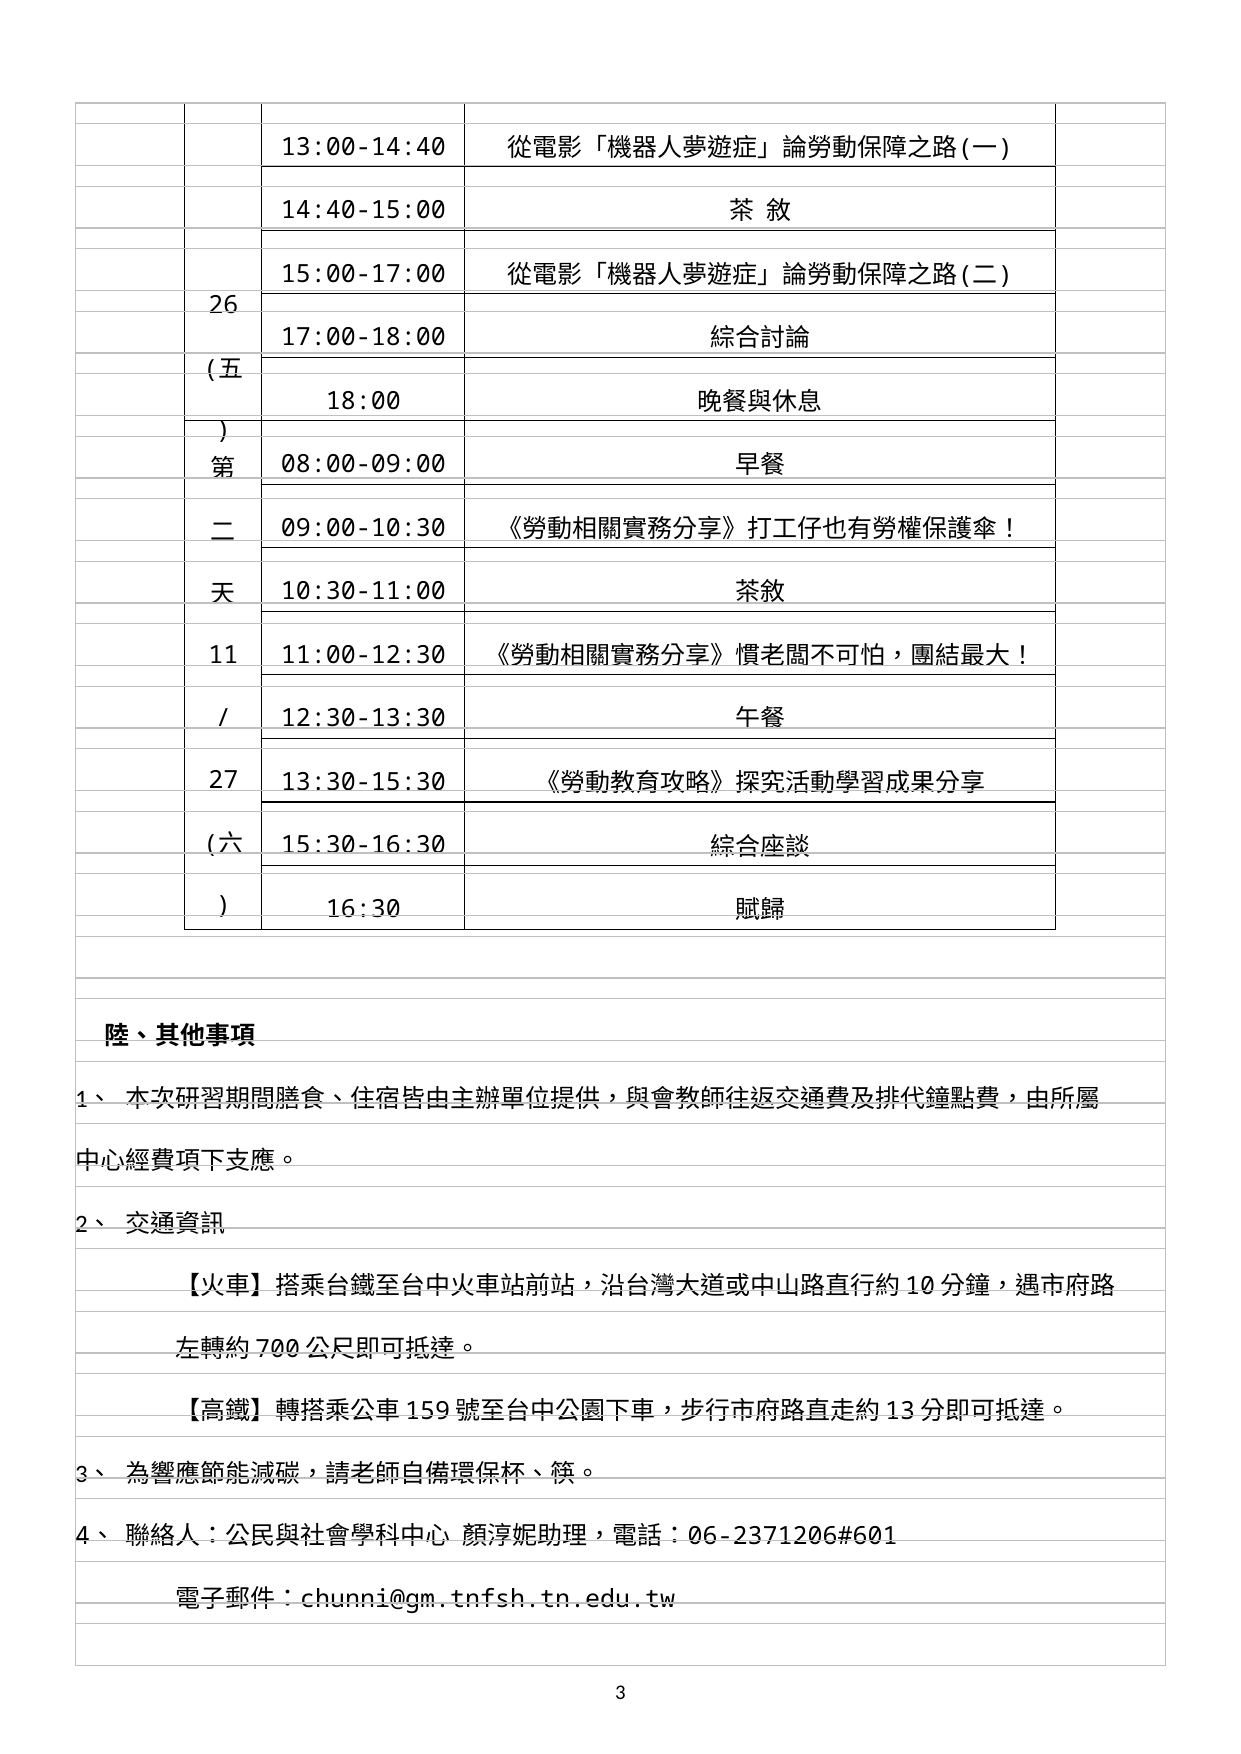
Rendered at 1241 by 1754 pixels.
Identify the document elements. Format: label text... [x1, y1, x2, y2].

table_cell [465, 167, 1055, 186]
table_cell 第 一 天 11 / 26 (五) [185, 374, 261, 415]
list 交通資訊 [76, 1187, 1123, 1227]
list 本次研習期間膳食、住宿皆由主辦單位提供，與會教師往返交通費及排代鐘點費，由所屬中心經費項下支應。 [76, 1166, 1123, 1179]
text 【火車】搭乘台鐵至台中火車站前站，沿台灣大道或中山路直行約10分鐘，遇市府路左轉約700公尺即可抵達。 [175, 1249, 1123, 1290]
table_cell 第 二 天 11 / 27 (六) [185, 749, 261, 790]
table_cell 12:30-13:30 [262, 687, 464, 727]
table_cell 16:30 [262, 866, 464, 873]
text 【火車】搭乘台鐵至台中火車站前站，沿台灣大道或中山路直行約10分鐘，遇市府路左轉約700公尺即可抵達。 [175, 1242, 1123, 1248]
text 電子郵件：chunni@gm.tnfsh.tn.edu.tw [175, 1554, 1123, 1561]
table_cell 第 二 天 11 / 27 (六) [185, 791, 261, 811]
table_cell 18:00 [262, 374, 464, 415]
table_cell 第 一 天 11 / 26 (五) [185, 124, 261, 165]
table_cell 賦歸 [465, 916, 1055, 928]
table_cell [262, 604, 464, 611]
table_cell 午餐 [465, 687, 1055, 727]
table_cell 第 二 天 11 / 27 (六) [185, 812, 261, 852]
table_cell 第 二 天 11 / 27 (六) [185, 437, 261, 477]
table_cell 《勞動教育攻略》探究活動學習成果分享 [465, 791, 1055, 801]
table_cell [262, 541, 464, 547]
table_cell [465, 729, 1055, 738]
table_cell 08:00-09:00 [262, 437, 464, 477]
table_cell 《勞動教育攻略》探究活動學習成果分享 [465, 739, 1055, 748]
table_cell 第 二 天 11 / 27 (六) [185, 666, 261, 686]
table_cell 綜合座談 [465, 854, 1055, 865]
table_cell 15:30-16:30 [262, 803, 464, 811]
list 其他事項 [237, 1026, 245, 1038]
table_cell [465, 479, 1055, 484]
table_cell 《勞動相關實務分享》打工仔也有勞權保護傘！ [465, 499, 1055, 540]
table_cell 09:00-10:30 [262, 499, 464, 540]
table_cell [262, 548, 464, 561]
table_cell [465, 421, 1055, 436]
text 【高鐵】轉搭乘公車159號至台中公園下車，步行市府路直走約13分即可抵達。 [175, 1367, 1123, 1373]
table_cell 賦歸 [465, 866, 1055, 873]
table_cell [262, 612, 464, 623]
table_cell [465, 104, 1055, 123]
table_cell 從電影「機器人夢遊症」論勞動保障之路(一) [465, 124, 1055, 165]
table_cell [465, 541, 1055, 547]
list 交通資訊 [76, 1179, 1123, 1186]
table_cell 第 一 天 11 / 26 (五) [185, 249, 261, 290]
table_cell [465, 416, 1055, 420]
table_cell [262, 485, 464, 498]
table_cell 第 二 天 11 / 27 (六) [185, 854, 261, 873]
table_cell 第 一 天 11 / 26 (五) [185, 187, 261, 227]
list 聯絡人：公民與社會學科中心 顏淳妮助理，電話：06-2371206#601 [76, 1541, 1123, 1554]
table_cell 第 二 天 11 / 27 (六) [185, 479, 261, 498]
table_cell 13:30-15:30 [262, 791, 464, 801]
table_cell 第 一 天 11 / 26 (五) [185, 312, 261, 352]
table_cell 綜合座談 [465, 803, 1055, 811]
table_cell [262, 416, 464, 420]
table_cell 第 一 天 11 / 26 (五) [185, 354, 261, 373]
list 本次研習期間膳食、住宿皆由主辦單位提供，與會教師往返交通費及排代鐘點費，由所屬中心經費項下支應。 [76, 1054, 1123, 1061]
table_cell 第 一 天 11 / 26 (五) [185, 229, 261, 248]
table_cell 第 二 天 11 / 27 (六) [185, 729, 261, 748]
table_cell [262, 729, 464, 738]
table_cell [262, 675, 464, 686]
table_cell 從電影「機器人夢遊症」論勞動保障之路(二) [465, 249, 1055, 290]
text 電子郵件：chunni@gm.tnfsh.tn.edu.tw [175, 1604, 1123, 1617]
table_cell 13:30-15:30 [262, 739, 464, 748]
table_cell 茶 敘 [465, 187, 1055, 227]
table_cell 第 二 天 11 / 27 (六) [185, 562, 261, 602]
list 為響應節能減碳，請老師自備環保杯、筷。 [76, 1429, 1123, 1436]
list 其他事項 [104, 999, 1165, 1040]
table_cell 《勞動教育攻略》探究活動學習成果分享 [465, 749, 1055, 790]
list 交通資訊 [76, 1229, 1123, 1242]
list 本次研習期間膳食、住宿皆由主辦單位提供，與會教師往返交通費及排代鐘點費，由所屬中心經費項下支應。 [76, 1104, 1123, 1123]
list 為響應節能減碳，請老師自備環保杯、筷。 [76, 1437, 1123, 1477]
table_cell [262, 231, 464, 248]
table_cell 第 二 天 11 / 27 (六) [185, 499, 261, 540]
table_cell 《勞動相關實務分享》慣老闆不可怕，團結最大！ [465, 624, 1055, 665]
list 其他事項 [104, 1041, 1165, 1054]
table_cell 綜合討論 [465, 312, 1055, 352]
table_cell 15:30-16:30 [262, 812, 464, 852]
text 【高鐵】轉搭乘公車159號至台中公園下車，步行市府路直走約13分即可抵達。 [175, 1416, 1123, 1429]
list 本次研習期間膳食、住宿皆由主辦單位提供，與會教師往返交通費及排代鐘點費，由所屬中心經費項下支應。 [76, 1062, 1123, 1102]
text 【火車】搭乘台鐵至台中火車站前站，沿台灣大道或中山路直行約10分鐘，遇市府路左轉約700公尺即可抵達。 [175, 1291, 1123, 1311]
table_cell [262, 666, 464, 674]
table_cell [262, 421, 464, 436]
table_cell 15:30-16:30 [262, 854, 464, 865]
table_cell [465, 358, 1055, 373]
table_cell 茶敘 [465, 562, 1055, 602]
text 【火車】搭乘台鐵至台中火車站前站，沿台灣大道或中山路直行約10分鐘，遇市府路左轉約700公尺即可抵達。 [175, 1312, 1123, 1352]
table_cell 賦歸 [465, 874, 1055, 915]
table_cell 10:30-11:00 [262, 562, 464, 602]
list 聯絡人：公民與社會學科中心 顏淳妮助理，電話：06-2371206#601 [76, 1499, 1123, 1540]
table_cell [262, 358, 464, 373]
table_cell 16:30 [262, 916, 464, 928]
table_cell 第 二 天 11 / 27 (六) [185, 687, 261, 727]
table_cell [465, 666, 1055, 674]
table_cell [262, 104, 464, 123]
table_cell 綜合座談 [465, 812, 1055, 852]
table_cell [465, 548, 1055, 561]
table_cell 13:00-14:40 [262, 124, 464, 165]
table_cell 第 二 天 11 / 27 (六) [185, 624, 261, 665]
table_cell 17:00-18:00 [262, 312, 464, 352]
table_cell [465, 294, 1055, 311]
table_cell 第 二 天 11 / 27 (六) [185, 604, 261, 623]
table_cell 第 二 天 11 / 27 (六) [222, 421, 261, 436]
table_cell [465, 612, 1055, 623]
table_cell [465, 485, 1055, 498]
table_cell [465, 675, 1055, 686]
table_cell 第 二 天 11 / 27 (六) [185, 916, 261, 928]
text 【火車】搭乘台鐵至台中火車站前站，沿台灣大道或中山路直行約10分鐘，遇市府路左轉約700公尺即可抵達。 [175, 1354, 1123, 1367]
text 電子郵件：chunni@gm.tnfsh.tn.edu.tw [175, 1562, 1123, 1602]
table_cell 晚餐與休息 [465, 374, 1055, 415]
table_cell 13:30-15:30 [262, 749, 464, 790]
list 聯絡人：公民與社會學科中心 顏淳妮助理，電話：06-2371206#601 [76, 1492, 1123, 1498]
table_cell 第 一 天 11 / 26 (五) [185, 166, 261, 186]
table_cell [465, 604, 1055, 611]
list 其他事項 [104, 992, 1165, 998]
text 【高鐵】轉搭乘公車159號至台中公園下車，步行市府路直走約13分即可抵達。 [175, 1374, 1123, 1415]
table_cell 第 二 天 11 / 27 (六) [185, 874, 261, 915]
table_cell 第 一 天 11 / 26 (五) [185, 291, 261, 311]
table_cell [262, 479, 464, 484]
table_cell [262, 294, 464, 311]
table_cell [465, 231, 1055, 248]
list 為響應節能減碳，請老師自備環保杯、筷。 [76, 1479, 1123, 1492]
table_cell [262, 167, 464, 186]
table_cell 第 二 天 11 / 27 (六) [185, 421, 223, 436]
table_cell 16:30 [262, 874, 464, 915]
table_cell 第 一 天 11 / 26 (五) [185, 104, 261, 123]
table_cell 11:00-12:30 [262, 624, 464, 665]
table_cell 第 二 天 11 / 27 (六) [185, 541, 261, 561]
list 本次研習期間膳食、住宿皆由主辦單位提供，與會教師往返交通費及排代鐘點費，由所屬中心經費項下支應。 [76, 1124, 1123, 1165]
table_cell 14:40-15:00 [262, 187, 464, 227]
table_cell 早餐 [465, 437, 1055, 477]
table_cell 15:00-17:00 [262, 249, 464, 290]
